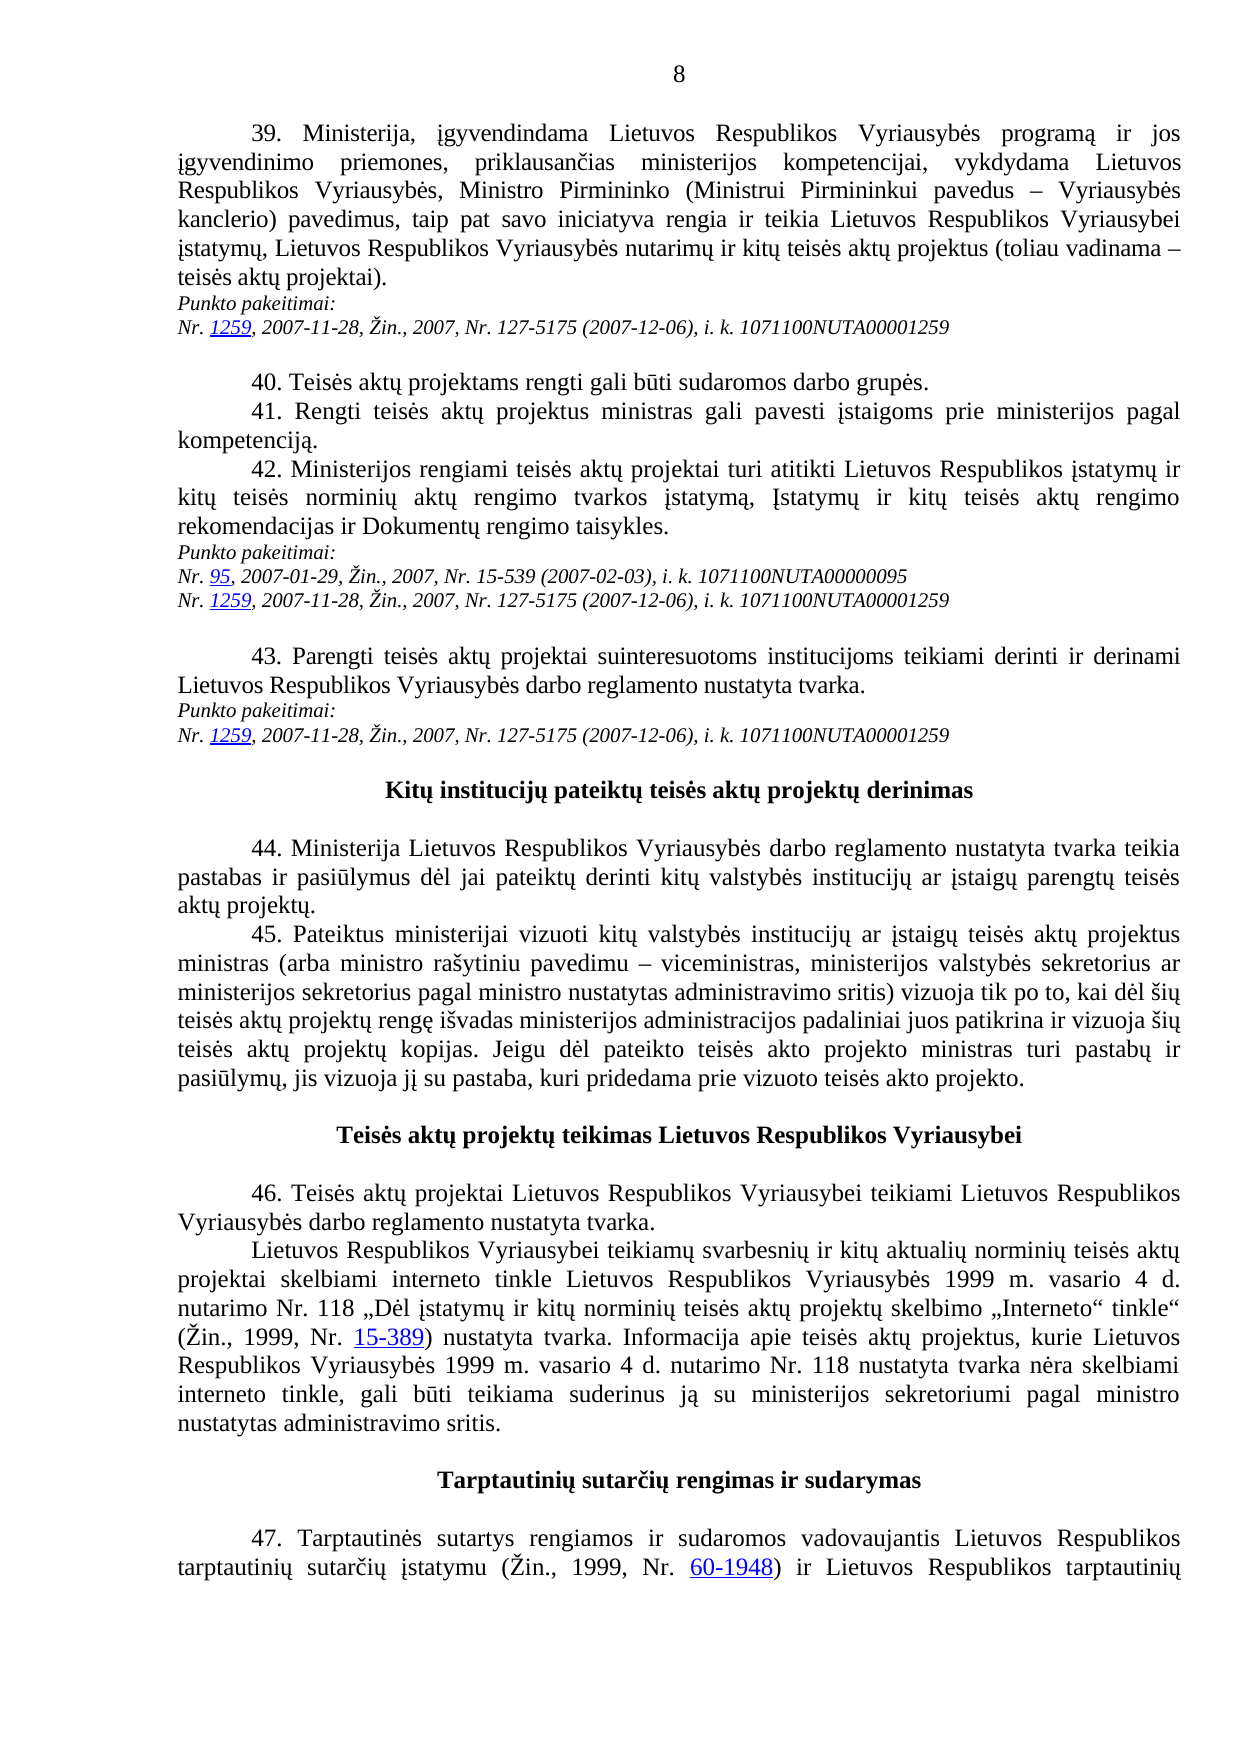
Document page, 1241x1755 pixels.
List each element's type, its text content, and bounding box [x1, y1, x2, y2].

text Lietuvos Respublikos Vyriausybei teikiamų svarbesnių ir kitų aktualių norminių teisės aktų projektai skelbiami interneto tinkle Lietuvos Respublikos Vyriausybės 1999 m. vasario 4 d. nutarimo Nr. 118 „Dėl įstatymų ir kitų norminių teisės aktų projektų skelbimo „Interneto“ tinkle“ (Žin., 1999, Nr. 15-389) nustatyta tvarka. Informacija apie teisės aktų projektus, kurie Lietuvos Respublikos Vyriausybės 1999 m. vasario 4 d. nutarimo Nr. 118 nustatyta tvarka nėra skelbiami interneto tinkle, gali būti teikiama suderinus ją su ministerijos sekretoriumi pagal ministro nustatytas administravimo sritis. [177, 1235, 1181, 1437]
text Tarptautinių sutarčių rengimas ir sudarymas [177, 1465, 1181, 1494]
text Nr. 1259, 2007-11-28, Žin., 2007, Nr. 127-5175 (2007-12-06), i. k. 1071100NUTA00001259 [177, 315, 1181, 339]
text 41. Rengti teisės aktų projektus ministras gali pavesti įstaigoms prie ministerijos pagal kompetenciją. [177, 396, 1181, 454]
text Teisės aktų projektų teikimas Lietuvos Respublikos Vyriausybei [177, 1120, 1181, 1149]
text Nr. 1259, 2007-11-28, Žin., 2007, Nr. 127-5175 (2007-12-06), i. k. 1071100NUTA00001259 [177, 588, 1181, 612]
text 39. Ministerija, įgyvendindama Lietuvos Respublikos Vyriausybės programą ir jos įgyvendinimo priemones, priklausančias ministerijos kompetencijai, vykdydama Lietuvos Respublikos Vyriausybės, Ministro Pirmininko (Ministrui Pirmininkui pavedus – Vyriausybės kanclerio) pavedimus, taip pat savo iniciatyva rengia ir teikia Lietuvos Respublikos Vyriausybei įstatymų, Lietuvos Respublikos Vyriausybės nutarimų ir kitų teisės aktų projektus (toliau vadinama – teisės aktų projektai). [177, 118, 1181, 291]
text 46. Teisės aktų projektai Lietuvos Respublikos Vyriausybei teikiami Lietuvos Respublikos Vyriausybės darbo reglamento nustatyta tvarka. [177, 1178, 1181, 1235]
text 43. Parengti teisės aktų projektai suinteresuotoms institucijoms teikiami derinti ir derinami Lietuvos Respublikos Vyriausybės darbo reglamento nustatyta tvarka. [177, 641, 1181, 698]
text Punkto pakeitimai: [177, 291, 1181, 315]
text Punkto pakeitimai: [177, 698, 1181, 722]
text 44. Ministerija Lietuvos Respublikos Vyriausybės darbo reglamento nustatyta tvarka teikia pastabas ir pasiūlymus dėl jai pateiktų derinti kitų valstybės institucijų ar įstaigų parengtų teisės aktų projektų. [177, 833, 1181, 919]
text 42. Ministerijos rengiami teisės aktų projektai turi atitikti Lietuvos Respublikos įstatymų ir kitų teisės norminių aktų rengimo tvarkos įstatymą, Įstatymų ir kitų teisės aktų rengimo rekomendacijas ir Dokumentų rengimo taisykles. [177, 454, 1181, 540]
text Punkto pakeitimai: [177, 540, 1181, 564]
text Nr. 1259, 2007-11-28, Žin., 2007, Nr. 127-5175 (2007-12-06), i. k. 1071100NUTA00001259 [177, 722, 1181, 747]
text Kitų institucijų pateiktų teisės aktų projektų derinimas [177, 775, 1181, 804]
text 40. Teisės aktų projektams rengti gali būti sudaromos darbo grupės. [177, 367, 1181, 396]
text Nr. 95, 2007-01-29, Žin., 2007, Nr. 15-539 (2007-02-03), i. k. 1071100NUTA00000095 [177, 564, 1181, 588]
text 45. Pateiktus ministerijai vizuoti kitų valstybės institucijų ar įstaigų teisės aktų projektus ministras (arba ministro rašytiniu pavedimu – viceministras, ministerijos valstybės sekretorius ar ministerijos sekretorius pagal ministro nustatytas administravimo sritis) vizuoja tik po to, kai dėl šių teisės aktų projektų rengę išvadas ministerijos administracijos padaliniai juos patikrina ir vizuoja šių teisės aktų projektų kopijas. Jeigu dėl pateikto teisės akto projekto ministras turi pastabų ir pasiūlymų, jis vizuoja jį su pastaba, kuri pridedama prie vizuoto teisės akto projekto. [177, 919, 1181, 1092]
text 47. Tarptautinės sutartys rengiamos ir sudaromos vadovaujantis Lietuvos Respublikos tarptautinių sutarčių įstatymu (Žin., 1999, Nr. 60-1948) ir Lietuvos Respublikos tarptautinių [177, 1523, 1181, 1580]
